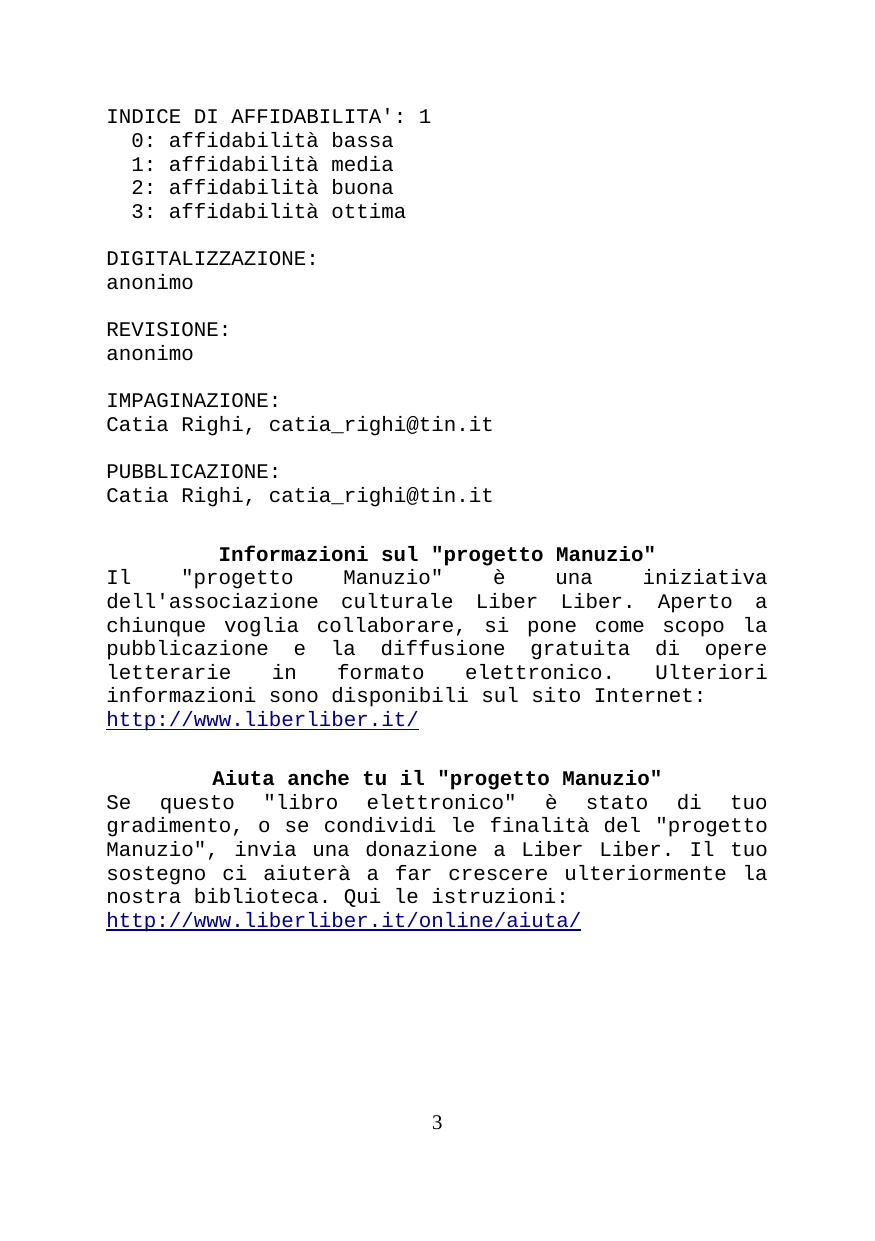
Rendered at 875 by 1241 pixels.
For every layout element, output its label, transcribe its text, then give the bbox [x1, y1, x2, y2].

text Catia Righi, catia_righi@tin.it [106, 484, 768, 508]
text DIGITALIZZAZIONE: [106, 248, 768, 272]
text anonimo [106, 272, 768, 295]
text Se questo "libro elettronico" è stato di tuo gradimento, o se condividi le finalità del "progetto Manuzio", invia una donazione a Liber Liber. Il tuo sostegno ci aiuterà a far crescere ulteriormente la nostra biblioteca. Qui le istruzioni: [106, 792, 768, 910]
text 3: affidabilità ottima [106, 201, 768, 224]
text Informazioni sul "progetto Manuzio" [106, 544, 768, 567]
text Aiuta anche tu il "progetto Manuzio" [106, 768, 768, 792]
text 1: affidabilità media [106, 153, 768, 177]
text IMPAGINAZIONE: [106, 390, 768, 414]
text http://www.liberliber.it/ [106, 709, 768, 733]
text 0: affidabilità bassa [106, 130, 768, 153]
text PUBBLICAZIONE: [106, 461, 768, 484]
text 2: affidabilità buona [106, 177, 768, 201]
text http://www.liberliber.it/online/aiuta/ [106, 910, 768, 934]
text Catia Righi, catia_righi@tin.it [106, 414, 768, 437]
text REVISIONE: [106, 319, 768, 343]
text INDICE DI AFFIDABILITA': 1 [106, 106, 768, 130]
text Il "progetto Manuzio" è una iniziativa dell'associazione culturale Liber Liber. Aperto a chiunque voglia collaborare, si pone come scopo la pubblicazione e la diffusione gratuita di opere letterarie in formato elettronico. Ulteriori informazioni sono disponibili sul sito Internet: [106, 567, 768, 709]
text anonimo [106, 343, 768, 366]
